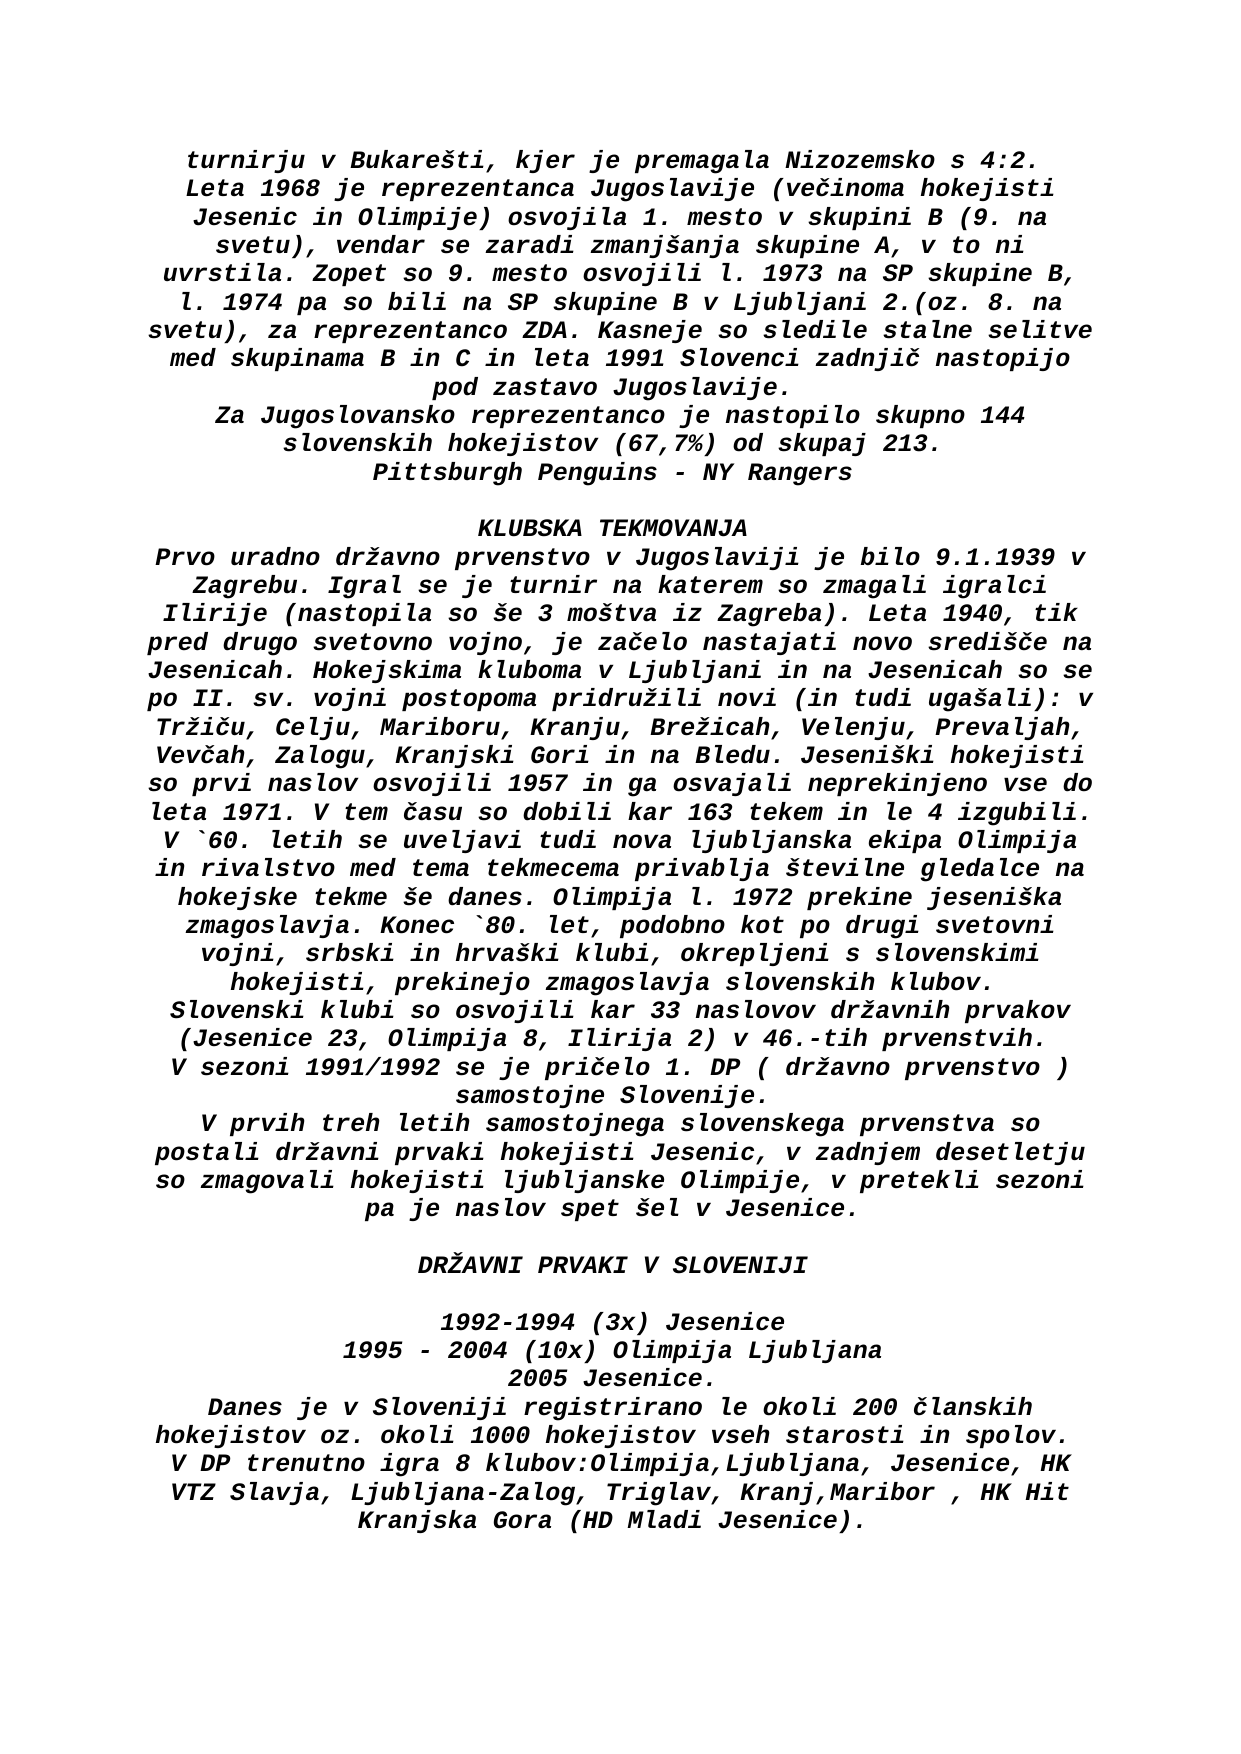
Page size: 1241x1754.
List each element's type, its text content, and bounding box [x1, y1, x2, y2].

text turnirju v Bukarešti, kjer je premagala Nizozemsko s 4:2. Leta 1968 je reprezentanca Jugoslavije (večinoma hokejisti Jesenic in Olimpije) osvojila 1. mesto v skupini B (9. na svetu), vendar se zaradi zmanjšanja skupine A, v to ni uvrstila. Zopet so 9. mesto osvojili l. 1973 na SP skupine B, l. 1974 pa so bili na SP skupine B v Ljubljani 2.(oz. 8. na svetu), za reprezentanco ZDA. Kasneje so sledile stalne selitve med skupinama B in C in leta 1991 Slovenci zadnjič nastopijo pod zastavo Jugoslavije. Za Jugoslovansko reprezentanco je nastopilo skupno 144 slovenskih hokejistov (67,7%) od skupaj 213. Pittsburgh Penguins - NY Rangers KLUBSKA TEKMOVANJA Prvo uradno državno prvenstvo v Jugoslaviji je bilo 9.1.1939 v Zagrebu. Igral se je turnir na katerem so zmagali igralci Ilirije (nastopila so še 3 moštva iz Zagreba). Leta 1940, tik pred drugo svetovno vojno, je začelo nastajati novo središče na Jesenicah. Hokejskima kluboma v Ljubljani in na Jesenicah so se po II. sv. vojni postopoma pridružili novi (in tudi ugašali): v Tržiču, Celju, Mariboru, Kranju, Brežicah, Velenju, Prevaljah, Vevčah, Zalogu, Kranjski Gori in na Bledu. Jeseniški hokejisti so prvi naslov osvojili 1957 in ga osvajali neprekinjeno vse do leta 1971. V tem času so dobili kar 163 tekem in le 4 izgubili. V `60. letih se uveljavi tudi nova ljubljanska ekipa Olimpija in rivalstvo med tema tekmecema privablja številne gledalce na hokejske tekme še danes. Olimpija l. 1972 prekine jeseniška zmagoslavja. Konec `80. let, podobno kot po drugi svetovni vojni, srbski in hrvaški klubi, okrepljeni s slovenskimi hokejisti, prekinejo zmagoslavja slovenskih klubov. Slovenski klubi so osvojili kar 33 naslovov državnih prvakov (Jesenice 23, Olimpija 8, Ilirija 2) v 46.-tih prvenstvih. V sezoni 1991/1992 se je pričelo 1. DP ( državno prvenstvo ) samostojne Slovenije. V prvih treh letih samostojnega slovenskega prvenstva so postali državni prvaki hokejisti Jesenic, v zadnjem desetletju so zmagovali hokejisti ljubljanske Olimpije, v pretekli sezoni pa je naslov spet šel v Jesenice. DRŽAVNI PRVAKI V SLOVENIJI 1992-1994 (3x) Jesenice 1995 - 2004 (10x) Olimpija Ljubljana 2005 Jesenice. Danes je v Sloveniji registrirano le okoli 200 članskih hokejistov oz. okoli 1000 hokejistov vseh starosti in spolov. V DP trenutno igra 8 klubov:Olimpija,Ljubljana, Jesenice, HK VTZ Slavja, Ljubljana-Zalog, Triglav, Kranj,Maribor , HK Hit Kranjska Gora (HD Mladi Jesenice). [148, 148, 1093, 1593]
